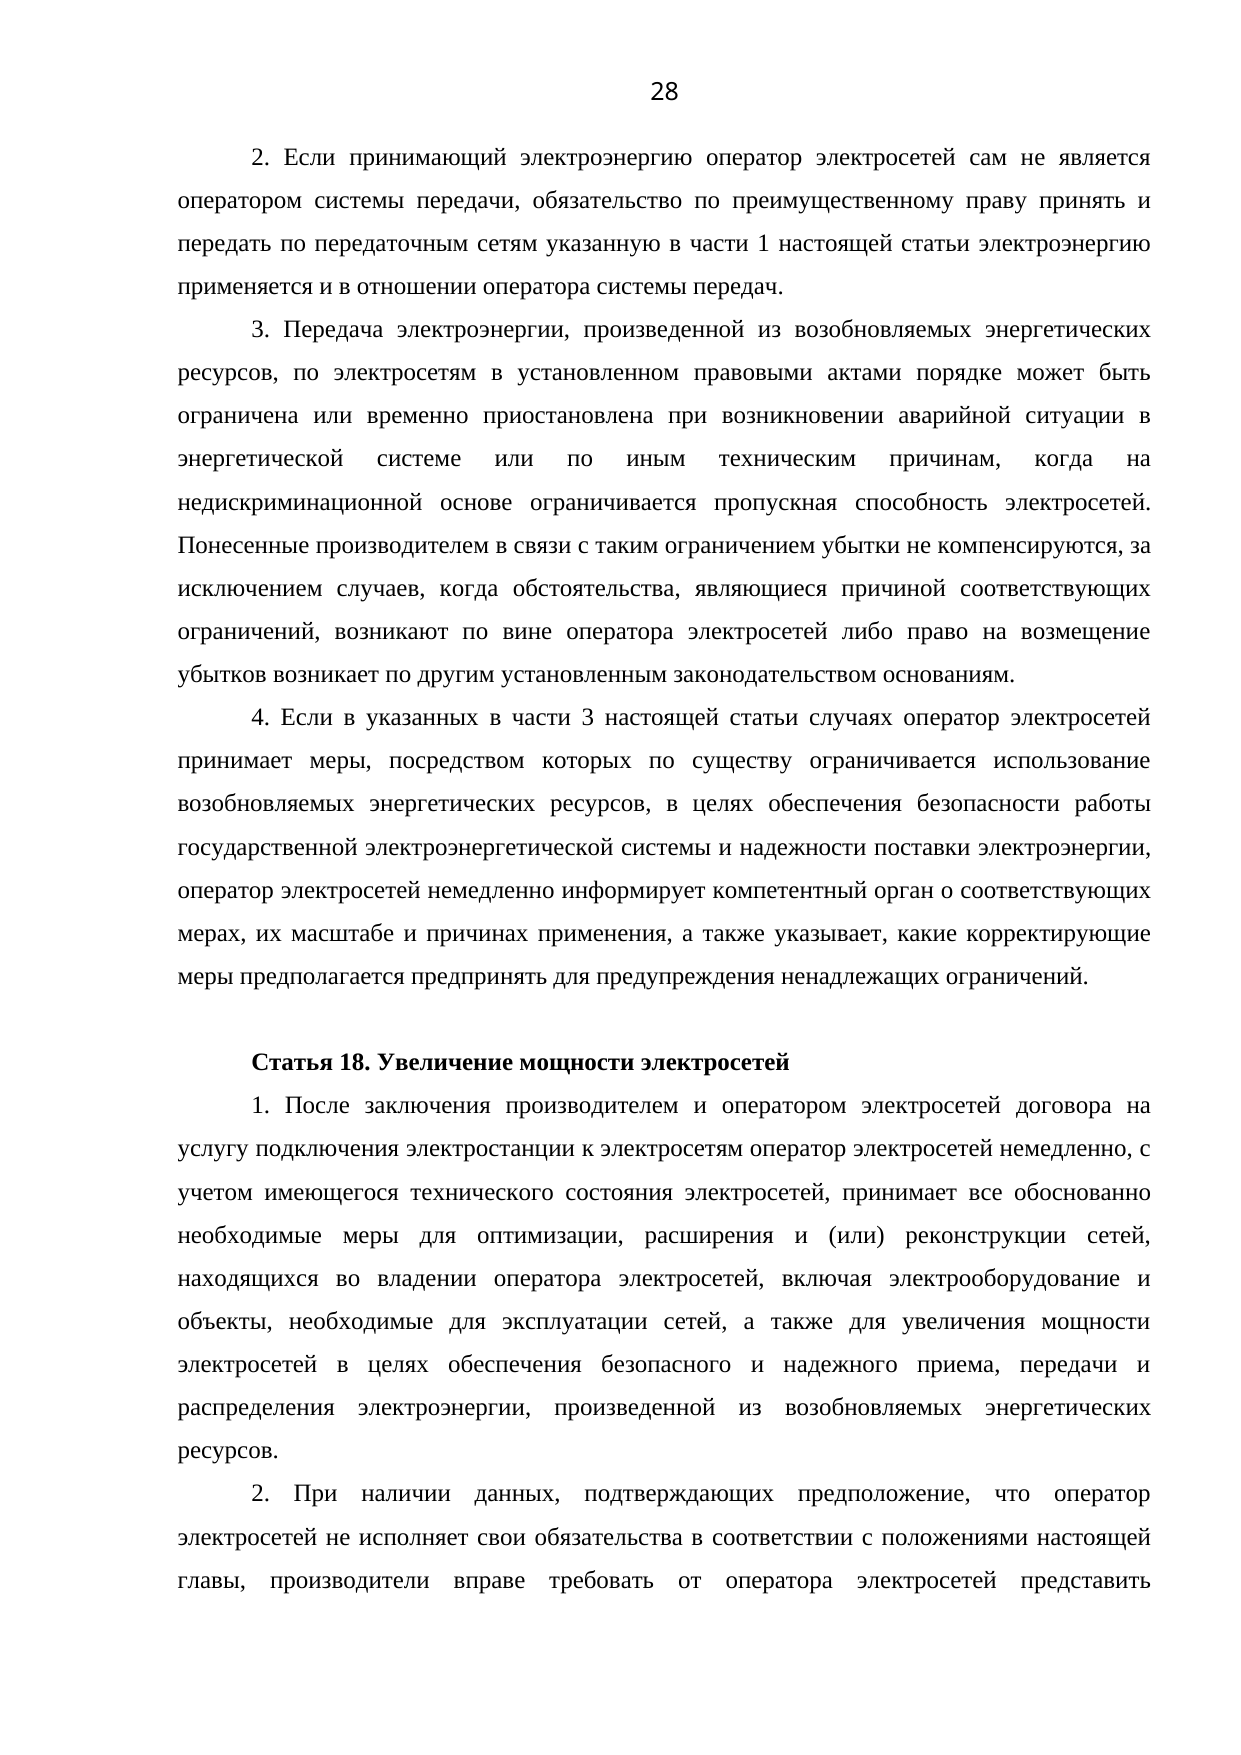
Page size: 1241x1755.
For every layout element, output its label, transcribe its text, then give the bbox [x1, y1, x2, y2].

text 4. Если в указанных в части 3 настоящей статьи случаях оператор электросетей принимает меры, посредством которых по существу ограничивается использование возобновляемых энергетических ресурсов, в целях обеспечения безопасности работы государственной электроэнергетической системы и надежности поставки электроэнергии, оператор электросетей немедленно информирует компетентный орган о соответствующих мерах, их масштабе и причинах применения, а также указывает, какие корректирующие меры предполагается предпринять для предупреждения ненадлежащих ограничений. [177, 702, 1152, 990]
text 1. После заключения производителем и оператором электросетей договора на услугу подключения электростанции к электросетям оператор электросетей немедленно, с учетом имеющегося технического состояния электросетей, принимает все обоснованно необходимые меры для оптимизации, расширения и (или) реконструкции сетей, находящихся во владении оператора электросетей, включая электрооборудование и объекты, необходимые для эксплуатации сетей, а также для увеличения мощности электросетей в целях обеспечения безопасного и надежного приема, передачи и распределения электроэнергии, произведенной из возобновляемых энергетических ресурсов. [177, 1090, 1152, 1464]
text 2. При наличии данных, подтверждающих предположение, что оператор электросетей не исполняет свои обязательства в соответствии с положениями настоящей главы, производители вправе требовать от оператора электросетей представить [177, 1478, 1152, 1593]
text Статья 18. Увеличение мощности электросетей [177, 1047, 1152, 1076]
text 3. Передача электроэнергии, произведенной из возобновляемых энергетических ресурсов, по электросетям в установленном правовыми актами порядке может быть ограничена или временно приостановлена при возникновении аварийной ситуации в энергетической системе или по иным техническим причинам, когда на недискриминационной основе ограничивается пропускная способность электросетей. Понесенные производителем в связи с таким ограничением убытки не компенсируются, за исключением случаев, когда обстоятельства, являющиеся причиной соответствующих ограничений, возникают по вине оператора электросетей либо право на возмещение убытков возникает по другим установленным законодательством основаниям. [177, 314, 1152, 688]
text 2. Если принимающий электроэнергию оператор электросетей сам не является оператором системы передачи, обязательство по преимущественному праву принять и передать по передаточным сетям указанную в части 1 настоящей статьи электроэнергию применяется и в отношении оператора системы передач. [177, 142, 1152, 300]
